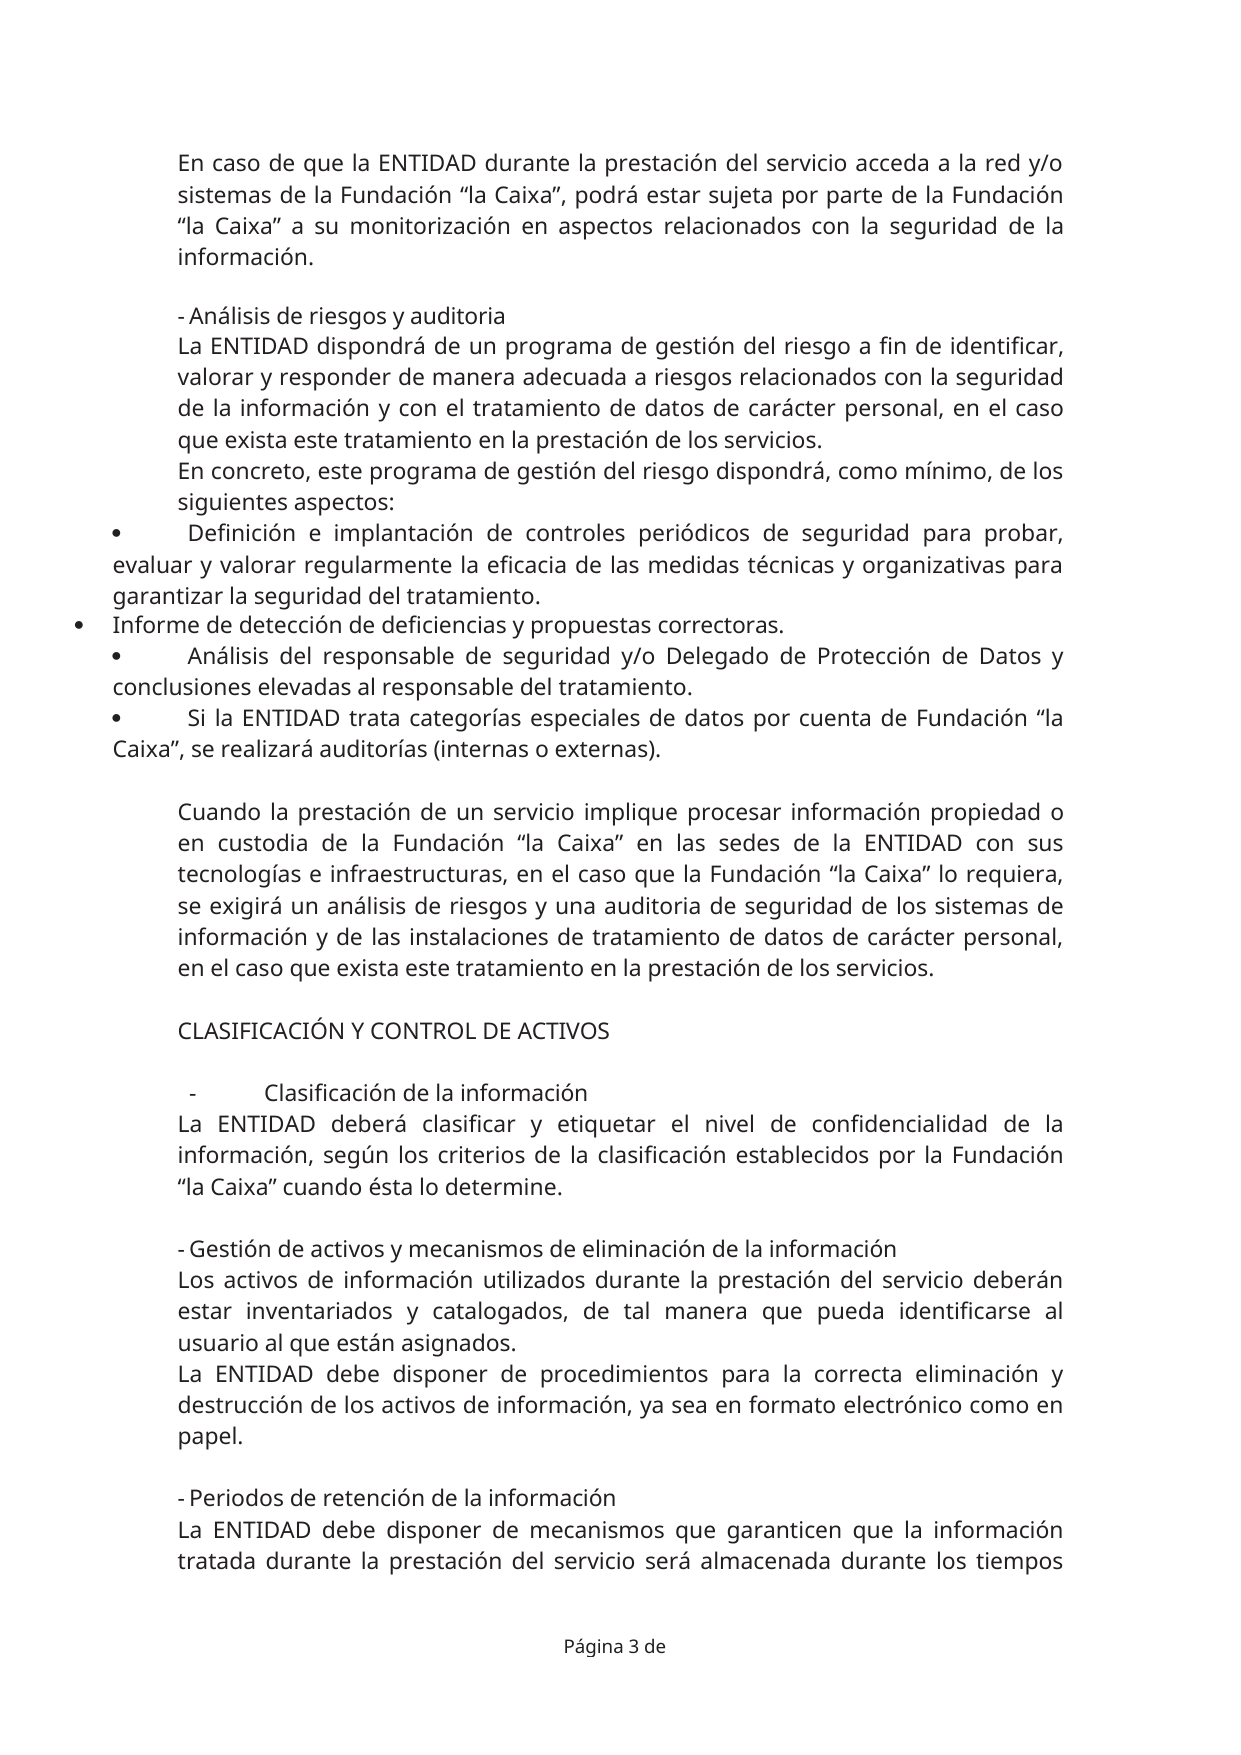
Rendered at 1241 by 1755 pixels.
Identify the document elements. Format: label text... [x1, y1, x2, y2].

text La ENTIDAD deberá clasificar y etiquetar el nivel de confidencialidad de la información, según los criterios de la clasificación establecidos por la Fundación “la Caixa” cuando ésta lo determine. [177, 1108, 1064, 1202]
text CLASIFICACIÓN Y CONTROL DE ACTIVOS [177, 1014, 1136, 1046]
list Gestión de activos y mecanismos de eliminación de la información [177, 1233, 1136, 1264]
text La ENTIDAD debe disponer de procedimientos para la correcta eliminación y destrucción de los activos de información, ya sea en formato electrónico como en papel. [177, 1358, 1064, 1452]
text La ENTIDAD debe disponer de mecanismos que garanticen que la información tratada durante la prestación del servicio será almacenada durante los tiempos [177, 1514, 1064, 1576]
list Análisis de riesgos y auditoria [177, 304, 1136, 330]
list Clasificación de la información [189, 1077, 1136, 1108]
list Si la ENTIDAD trata categorías especiales de datos por cuenta de Fundación “la Caixa”, se realizará auditorías (internas o externas). [112, 702, 1064, 764]
text En concreto, este programa de gestión del riesgo dispondrá, como mínimo, de los siguientes aspectos: [177, 455, 1064, 517]
list Informe de detección de deficiencias y propuestas correctoras. [75, 611, 1136, 639]
list Análisis del responsable de seguridad y/o Delegado de Protección de Datos y conclusiones elevadas al responsable del tratamiento. [112, 639, 1064, 702]
text En caso de que la ENTIDAD durante la prestación del servicio acceda a la red y/o sistemas de la Fundación “la Caixa”, podrá estar sujeta por parte de la Fundación “la Caixa” a su monitorización en aspectos relacionados con la seguridad de la información. [177, 147, 1064, 272]
text Los activos de información utilizados durante la prestación del servicio deberán estar inventariados y catalogados, de tal manera que pueda identificarse al usuario al que están asignados. [177, 1264, 1064, 1358]
list Periodos de retención de la información [177, 1482, 1136, 1514]
text La ENTIDAD dispondrá de un programa de gestión del riesgo a fin de identificar, valorar y responder de manera adecuada a riesgos relacionados con la seguridad de la información y con el tratamiento de datos de carácter personal, en el caso que exista este tratamiento en la prestación de los servicios. [177, 330, 1064, 455]
list Definición e implantación de controles periódicos de seguridad para probar, evaluar y valorar regularmente la eficacia de las medidas técnicas y organizativas para garantizar la seguridad del tratamiento. [112, 517, 1064, 611]
text Cuando la prestación de un servicio implique procesar información propiedad o en custodia de la Fundación “la Caixa” en las sedes de la ENTIDAD con sus tecnologías e infraestructuras, en el caso que la Fundación “la Caixa” lo requiera, se exigirá un análisis de riesgos y una auditoria de seguridad de los sistemas de información y de las instalaciones de tratamiento de datos de carácter personal, en el caso que exista este tratamiento en la prestación de los servicios. [177, 796, 1064, 983]
